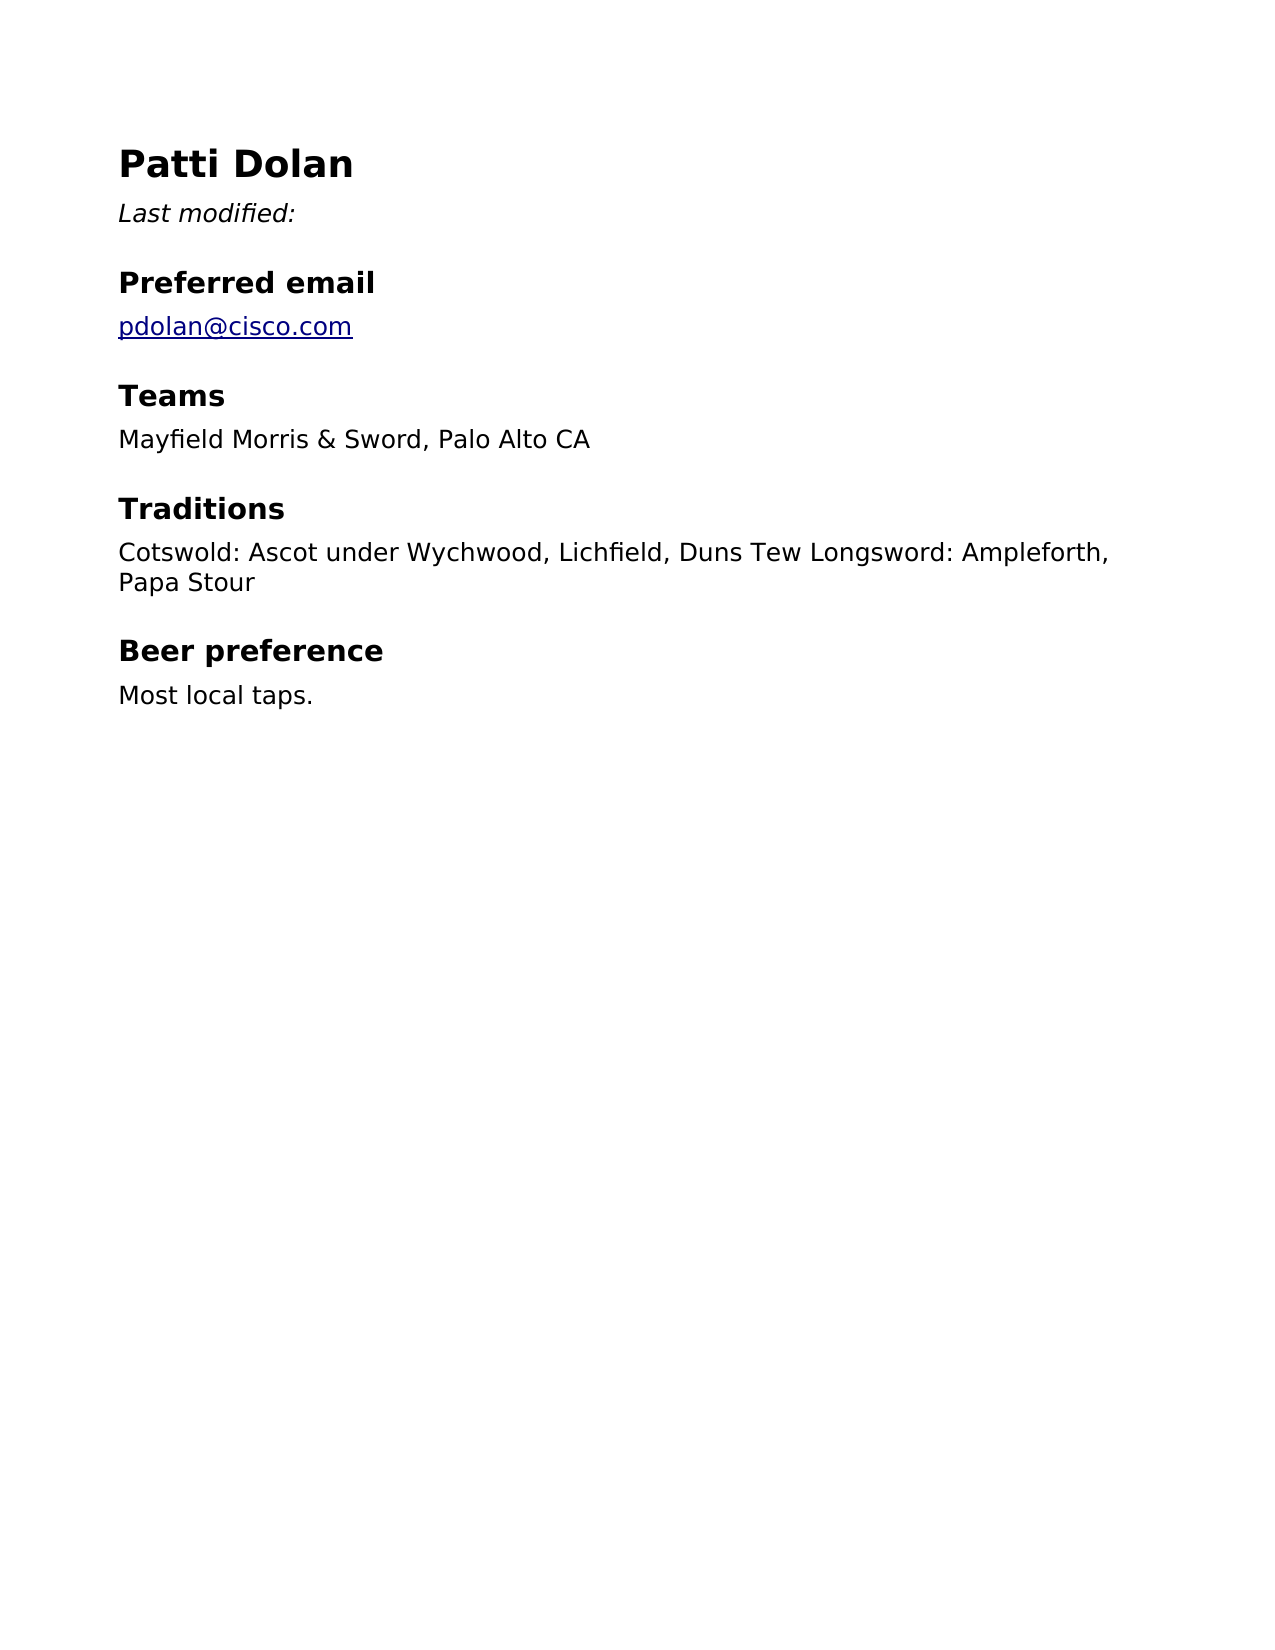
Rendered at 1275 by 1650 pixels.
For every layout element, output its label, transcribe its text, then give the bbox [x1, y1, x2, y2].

text Mayfield Morris & Sword, Palo Alto CA [118, 426, 1157, 455]
text Most local taps. [118, 681, 1157, 710]
subtitle Patti Dolan [118, 143, 1157, 187]
subtitle Preferred email [118, 266, 1157, 300]
text pdolan@cisco.com [118, 312, 1157, 342]
text Cotswold: Ascot under Wychwood, Lichfield, Duns Tew Longsword: Ampleforth, Papa Stour [118, 539, 1157, 597]
subtitle Beer preference [118, 634, 1157, 668]
subtitle Traditions [118, 492, 1157, 526]
subtitle Teams [118, 379, 1157, 413]
text Last modified: [118, 199, 1157, 228]
